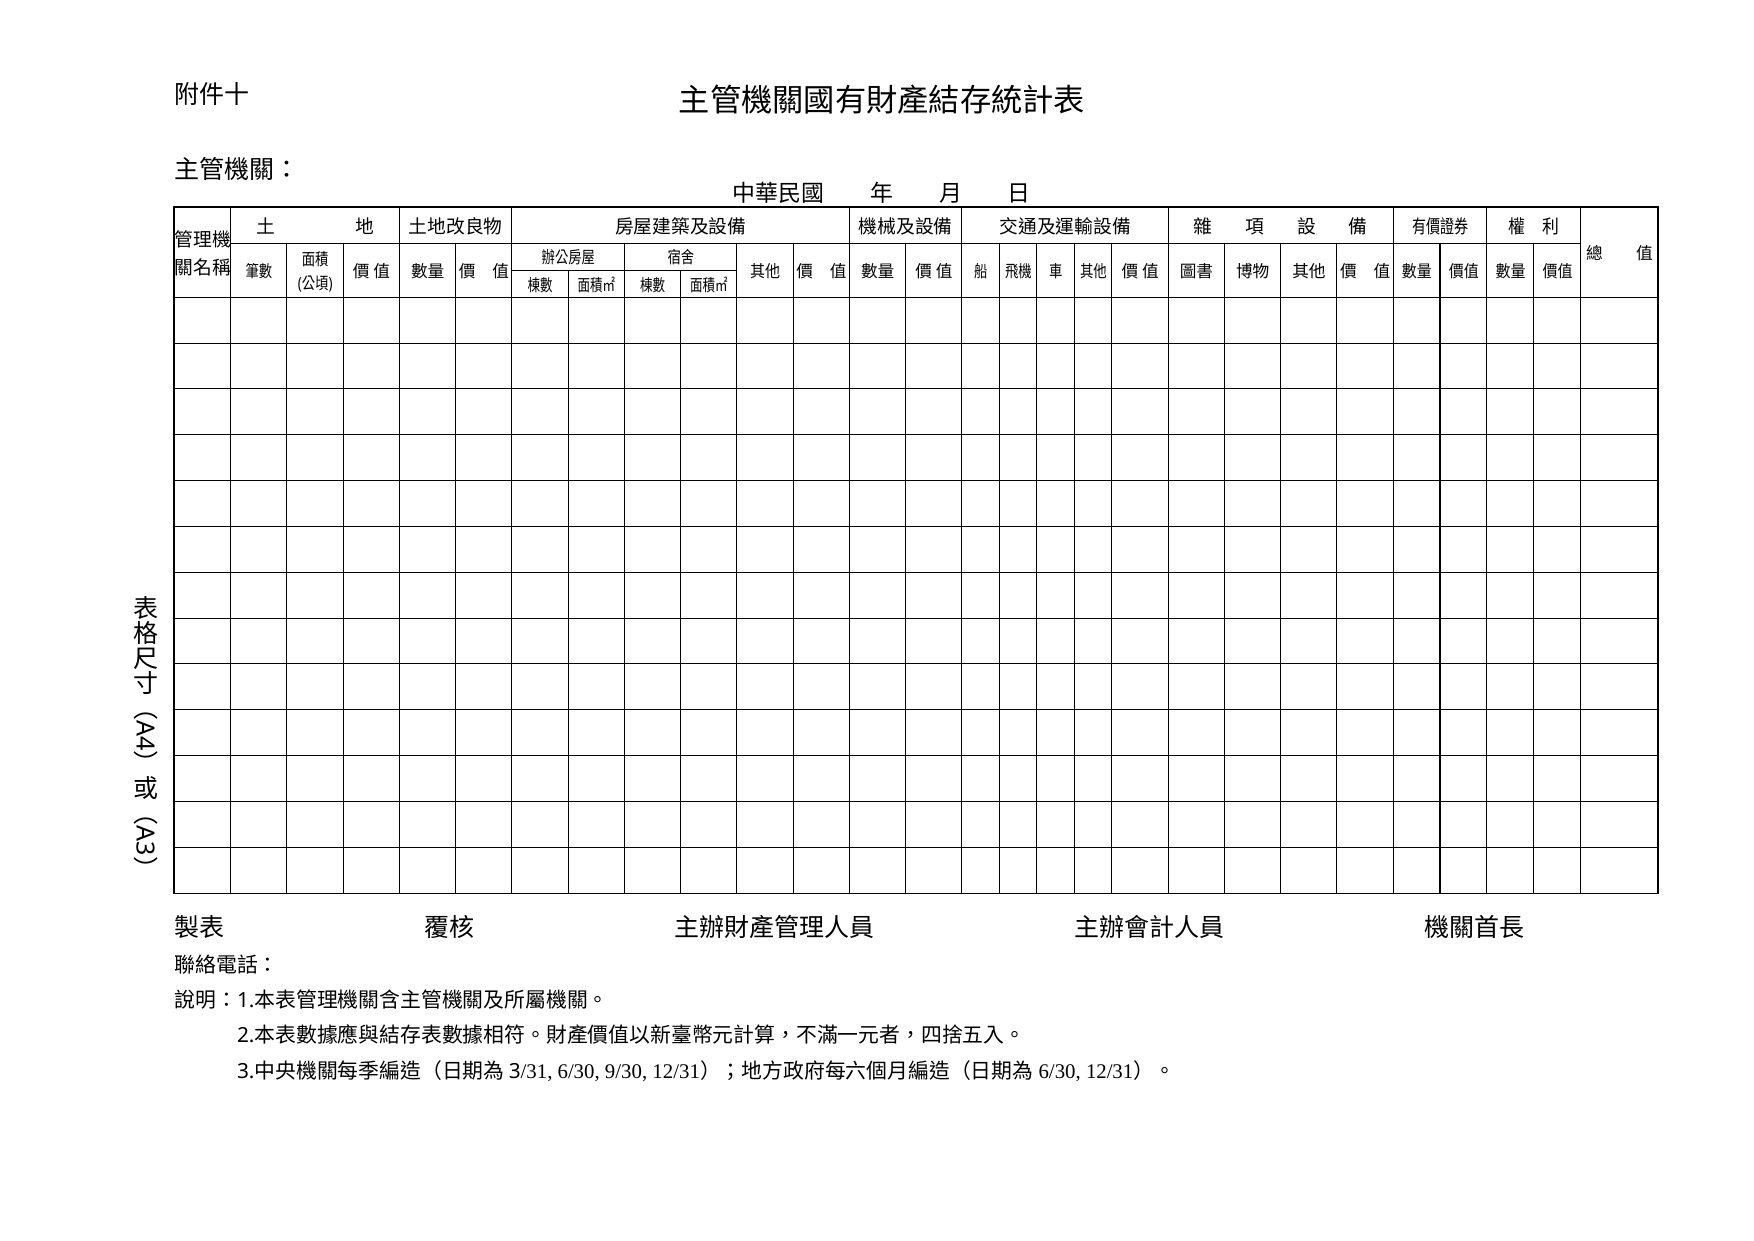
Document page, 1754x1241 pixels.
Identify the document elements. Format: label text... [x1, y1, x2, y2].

table_cell [569, 344, 624, 388]
table_cell [850, 802, 905, 847]
table_cell [625, 344, 680, 388]
table_cell [1337, 710, 1393, 755]
table_cell [1112, 389, 1168, 434]
table_cell [625, 389, 680, 434]
table_cell [344, 848, 399, 892]
table_cell [794, 848, 849, 892]
table_cell [625, 619, 680, 663]
table_cell [794, 756, 849, 801]
table_cell [906, 756, 961, 801]
table_cell [1225, 389, 1280, 434]
table_cell 價值 [1534, 244, 1580, 297]
table_cell [681, 710, 736, 755]
table_cell [1225, 756, 1280, 801]
table_cell [1037, 344, 1074, 388]
table_cell [1112, 298, 1168, 342]
table_cell [681, 756, 736, 801]
table_cell [287, 481, 343, 526]
table_cell [456, 344, 511, 388]
table_cell 面積㎡ [569, 271, 624, 297]
table_cell [1337, 435, 1393, 480]
table_cell [569, 710, 624, 755]
table_cell [794, 481, 849, 526]
table_cell [1441, 710, 1486, 755]
table_cell [231, 756, 286, 801]
table_cell [1225, 848, 1280, 892]
table_cell [1225, 527, 1280, 572]
table_cell [1281, 344, 1336, 388]
table_cell [1000, 389, 1036, 434]
table_cell [1394, 802, 1439, 847]
table_cell [287, 802, 343, 847]
table_cell [1581, 619, 1657, 663]
table_cell [512, 481, 568, 526]
table_cell [1441, 344, 1486, 388]
table_cell 飛機 [1000, 244, 1036, 297]
table_cell [962, 344, 999, 388]
table_cell [1394, 756, 1439, 801]
table_cell [1441, 664, 1486, 709]
table_cell 價 值 [456, 244, 511, 297]
table_cell [681, 848, 736, 892]
table_cell [850, 619, 905, 663]
table_cell [1394, 619, 1439, 663]
table_cell [512, 298, 568, 342]
table_cell [1487, 344, 1533, 388]
table_cell [1394, 389, 1439, 434]
table_cell [1112, 573, 1168, 617]
table_cell 管理機關名稱 [175, 208, 230, 297]
table_cell [569, 802, 624, 847]
table_cell [456, 756, 511, 801]
table_cell [1487, 802, 1533, 847]
table_cell [344, 435, 399, 480]
table_cell [175, 527, 230, 572]
table_cell [175, 848, 230, 892]
table_cell [906, 573, 961, 617]
table_cell 博物 [1225, 244, 1280, 297]
table_cell [1441, 619, 1486, 663]
table_cell [1337, 802, 1393, 847]
table_cell [1281, 435, 1336, 480]
table_cell 其他 [1075, 244, 1111, 297]
table_cell [231, 619, 286, 663]
table_cell [625, 848, 680, 892]
table_cell [1169, 389, 1224, 434]
table_cell [400, 710, 455, 755]
table_cell [737, 664, 793, 709]
table_cell [794, 527, 849, 572]
table_cell [512, 619, 568, 663]
table_cell [1000, 573, 1036, 617]
table_cell [400, 573, 455, 617]
table_cell [1169, 527, 1224, 572]
table_cell [794, 619, 849, 663]
table_cell [344, 802, 399, 847]
table_cell [175, 298, 230, 342]
table_cell [1534, 802, 1580, 847]
table_cell [1441, 481, 1486, 526]
table_cell [1487, 298, 1533, 342]
table_cell [1075, 802, 1111, 847]
table_cell [512, 802, 568, 847]
table_cell [850, 664, 905, 709]
table_cell [1169, 298, 1224, 342]
table_cell [850, 389, 905, 434]
table_cell [344, 527, 399, 572]
table_cell [1037, 435, 1074, 480]
table_cell [1487, 619, 1533, 663]
table_cell [850, 527, 905, 572]
table_cell [737, 344, 793, 388]
table_cell [906, 298, 961, 342]
table_cell [1075, 756, 1111, 801]
table_cell [794, 298, 849, 342]
table_cell [906, 435, 961, 480]
table_cell [737, 298, 793, 342]
table_cell [1394, 710, 1439, 755]
table_cell [681, 802, 736, 847]
table_cell [906, 802, 961, 847]
table_cell 其他 [737, 244, 793, 297]
table_cell [175, 619, 230, 663]
table_cell [737, 848, 793, 892]
table_cell [1075, 481, 1111, 526]
table_cell [344, 619, 399, 663]
table_cell [569, 298, 624, 342]
table_cell [681, 573, 736, 617]
table_cell [906, 344, 961, 388]
table_cell [1394, 435, 1439, 480]
table_cell [456, 710, 511, 755]
table_cell [512, 756, 568, 801]
table_cell [737, 710, 793, 755]
table_cell [625, 664, 680, 709]
table_cell [344, 481, 399, 526]
table_cell [962, 573, 999, 617]
table_cell [569, 389, 624, 434]
table_cell 數量 [850, 244, 905, 297]
table_cell [1534, 298, 1580, 342]
table_cell [1337, 344, 1393, 388]
table_cell [962, 664, 999, 709]
table_cell [625, 298, 680, 342]
table_cell [1112, 619, 1168, 663]
table_cell [569, 435, 624, 480]
table_cell [1581, 573, 1657, 617]
table_cell [1534, 573, 1580, 617]
table_cell [1281, 802, 1336, 847]
table_cell 土地改良物 [400, 208, 511, 242]
table_cell [1487, 435, 1533, 480]
table_cell [175, 435, 230, 480]
table_cell [1075, 435, 1111, 480]
table_cell [906, 664, 961, 709]
table_cell [1581, 756, 1657, 801]
table_cell [456, 802, 511, 847]
table_cell [1075, 527, 1111, 572]
table_cell [1075, 619, 1111, 663]
table_cell [456, 848, 511, 892]
table_cell [344, 298, 399, 342]
table_cell [625, 435, 680, 480]
table_cell [906, 481, 961, 526]
table_cell [1337, 848, 1393, 892]
table_cell [175, 389, 230, 434]
table_cell [1581, 664, 1657, 709]
table_cell [287, 389, 343, 434]
table_cell [906, 710, 961, 755]
table_cell [1112, 756, 1168, 801]
table_cell [794, 435, 849, 480]
table_cell [231, 435, 286, 480]
table_cell [456, 664, 511, 709]
table_cell [456, 389, 511, 434]
table_cell [1487, 848, 1533, 892]
table_cell [1169, 848, 1224, 892]
table_cell [456, 527, 511, 572]
table_cell [1281, 573, 1336, 617]
table_cell [1169, 481, 1224, 526]
table_cell [231, 573, 286, 617]
table_cell 棟數 [512, 271, 568, 297]
table_cell [456, 298, 511, 342]
table_cell [794, 344, 849, 388]
table_cell [1000, 756, 1036, 801]
table_cell [512, 527, 568, 572]
table_cell [1112, 664, 1168, 709]
table_cell [1581, 435, 1657, 480]
table_cell [794, 664, 849, 709]
table_cell 表格尺寸（A4）或（A3） [118, 206, 173, 892]
table_cell [231, 389, 286, 434]
table_cell [962, 802, 999, 847]
table_cell [1037, 802, 1074, 847]
table_cell [962, 435, 999, 480]
table_cell [1581, 527, 1657, 572]
table_header [1232, 75, 1658, 206]
table_cell [1534, 619, 1580, 663]
table_cell [344, 664, 399, 709]
table_cell [1000, 527, 1036, 572]
table_cell 價值 [1441, 244, 1486, 297]
table_cell [962, 619, 999, 663]
table_cell [1112, 848, 1168, 892]
table_cell 數量 [1487, 244, 1533, 297]
table_cell [1037, 298, 1074, 342]
table_cell 價 值 [794, 244, 849, 297]
table_cell [400, 389, 455, 434]
table_cell 數量 [400, 244, 455, 297]
table_cell [231, 802, 286, 847]
table_cell [1000, 298, 1036, 342]
table_cell [1037, 481, 1074, 526]
table_cell [400, 527, 455, 572]
table_cell [1075, 573, 1111, 617]
table_cell [962, 481, 999, 526]
table_cell [1441, 435, 1486, 480]
table_cell [1581, 344, 1657, 388]
table_cell [344, 756, 399, 801]
table_cell [1581, 802, 1657, 847]
table_cell [1534, 756, 1580, 801]
table_cell [1534, 389, 1580, 434]
table_header 主管機關國有財產結存統計表 中華民國 年 月 日 [531, 75, 1232, 206]
table_cell [1441, 573, 1486, 617]
table_cell [1075, 664, 1111, 709]
table_cell [1075, 710, 1111, 755]
table_cell [1225, 664, 1280, 709]
table_cell [1000, 710, 1036, 755]
table_cell [1075, 298, 1111, 342]
table_cell [1112, 710, 1168, 755]
table_cell [287, 710, 343, 755]
table_cell [1394, 344, 1439, 388]
table_cell [1112, 481, 1168, 526]
table_cell [1037, 619, 1074, 663]
table_cell [1581, 389, 1657, 434]
table_cell [1441, 389, 1486, 434]
table_cell [1281, 848, 1336, 892]
table_cell [906, 389, 961, 434]
table_cell [231, 664, 286, 709]
table_cell [512, 664, 568, 709]
table_cell [1534, 344, 1580, 388]
table_cell [400, 298, 455, 342]
table_cell 面積㎡ [681, 271, 736, 297]
table_cell [344, 389, 399, 434]
table_cell [175, 344, 230, 388]
table_cell [512, 848, 568, 892]
table_cell [1441, 756, 1486, 801]
table_cell [1337, 527, 1393, 572]
table_cell [625, 756, 680, 801]
table_cell 總 值 [1581, 208, 1657, 297]
table_cell [1169, 344, 1224, 388]
table_cell [1337, 298, 1393, 342]
table_cell [737, 756, 793, 801]
table_cell [569, 481, 624, 526]
table_cell [569, 619, 624, 663]
table_cell [456, 619, 511, 663]
table_cell [681, 619, 736, 663]
table_cell 面積 (公頃) [287, 244, 343, 297]
table_cell 價 值 [906, 244, 961, 297]
table_cell [681, 435, 736, 480]
table_cell [794, 573, 849, 617]
table_cell [512, 710, 568, 755]
table_cell [1441, 298, 1486, 342]
table_cell [1487, 389, 1533, 434]
table_cell [1337, 756, 1393, 801]
table_cell [1169, 573, 1224, 617]
table_cell [1487, 756, 1533, 801]
table_cell 船 [962, 244, 999, 297]
table_cell [962, 848, 999, 892]
table_cell [1075, 344, 1111, 388]
table_cell [1225, 481, 1280, 526]
table_cell [1441, 848, 1486, 892]
table_cell [737, 619, 793, 663]
table_cell [287, 344, 343, 388]
table_cell [1394, 848, 1439, 892]
table_cell 製表 覆核 主辦財產管理人員 主辦會計人員 機關首長 聯絡電話： 說明：1.本表管理機關含主管機關及所屬機關。 2.本表數據應與結存表數據相符。財產價值以新臺幣元計算，不滿一元者，四捨五入。 3.中央機關每季編造（日期為3/31, 6/30, 9/30, 12/31）；地方政府每六個月編造（日期為 6/30, 12/31）。 [174, 894, 1658, 1085]
table_cell 價 值 [344, 244, 399, 297]
table_cell [1534, 435, 1580, 480]
table_cell [1000, 481, 1036, 526]
table_cell [1000, 344, 1036, 388]
table_cell [400, 435, 455, 480]
table_cell [1337, 481, 1393, 526]
table_cell [569, 664, 624, 709]
table_cell [1487, 573, 1533, 617]
table_cell 棟數 [625, 271, 680, 297]
table_cell [400, 344, 455, 388]
table_cell [625, 527, 680, 572]
table_cell [569, 527, 624, 572]
table_cell 價 值 [1337, 244, 1393, 297]
table_cell [512, 389, 568, 434]
table_cell [512, 344, 568, 388]
table_cell [737, 389, 793, 434]
table_cell [1112, 527, 1168, 572]
table_cell [1169, 435, 1224, 480]
table_cell [231, 344, 286, 388]
table_cell [1037, 664, 1074, 709]
table_cell [1112, 802, 1168, 847]
table_cell [1225, 619, 1280, 663]
table_cell [1037, 527, 1074, 572]
table_cell [1000, 848, 1036, 892]
table_cell [1169, 802, 1224, 847]
table_cell 有價證券 [1394, 208, 1486, 242]
table_cell [287, 848, 343, 892]
table_cell [1169, 619, 1224, 663]
table_cell [175, 802, 230, 847]
table_cell [231, 298, 286, 342]
table_cell [400, 664, 455, 709]
table_cell [1534, 481, 1580, 526]
table_cell [906, 848, 961, 892]
table_cell [1000, 435, 1036, 480]
table_cell [1112, 344, 1168, 388]
table_cell [400, 848, 455, 892]
table_cell [1534, 664, 1580, 709]
table_cell [1112, 435, 1168, 480]
table_cell [456, 573, 511, 617]
table_cell [737, 527, 793, 572]
table_cell [287, 756, 343, 801]
table_cell 數量 [1394, 244, 1439, 297]
table_cell [1394, 481, 1439, 526]
table_cell [1000, 664, 1036, 709]
table_cell [1281, 619, 1336, 663]
table_cell [962, 756, 999, 801]
table_cell [850, 298, 905, 342]
table_cell 車 [1037, 244, 1074, 297]
table_cell [287, 619, 343, 663]
table_cell [569, 573, 624, 617]
table_cell [456, 435, 511, 480]
table_cell [1394, 573, 1439, 617]
table_cell 筆數 [231, 244, 286, 297]
table_cell [1037, 710, 1074, 755]
table_cell [344, 573, 399, 617]
table_cell [850, 848, 905, 892]
table_cell [1534, 527, 1580, 572]
table_cell [681, 298, 736, 342]
table_cell 機械及設備 [850, 208, 961, 242]
table_cell [1337, 389, 1393, 434]
table_cell [681, 481, 736, 526]
table_cell [1534, 710, 1580, 755]
table_cell 房屋建築及設備 [512, 208, 849, 242]
table_cell [1281, 298, 1336, 342]
table_cell [400, 756, 455, 801]
table_cell [625, 802, 680, 847]
table_cell [1225, 435, 1280, 480]
table_cell [1037, 573, 1074, 617]
table_cell [287, 298, 343, 342]
table_cell [1487, 527, 1533, 572]
table_cell [1281, 710, 1336, 755]
table_cell [962, 298, 999, 342]
table_cell [1169, 756, 1224, 801]
table_header [118, 75, 174, 206]
table_cell [118, 893, 174, 1085]
table_cell [344, 344, 399, 388]
table_cell [175, 481, 230, 526]
table_cell [1000, 619, 1036, 663]
table_cell [962, 389, 999, 434]
table_cell [569, 756, 624, 801]
table_cell [1337, 664, 1393, 709]
table_cell 宿舍 [625, 244, 736, 269]
table_cell [850, 573, 905, 617]
table_cell [1037, 756, 1074, 801]
table_cell [1394, 527, 1439, 572]
table_cell [1169, 664, 1224, 709]
table_cell [456, 481, 511, 526]
table_cell [1487, 710, 1533, 755]
table_cell 價 值 [1112, 244, 1168, 297]
table_cell [287, 664, 343, 709]
table_cell [1281, 389, 1336, 434]
table_cell [1037, 848, 1074, 892]
table_cell [175, 756, 230, 801]
table_cell [1534, 848, 1580, 892]
table_cell [344, 710, 399, 755]
table_cell [287, 435, 343, 480]
table_cell [850, 344, 905, 388]
table_cell [962, 527, 999, 572]
table_cell [1169, 710, 1224, 755]
table_cell [569, 848, 624, 892]
table_cell [850, 710, 905, 755]
table_cell [681, 664, 736, 709]
table_cell 辦公房屋 [512, 244, 624, 269]
table_cell [1225, 802, 1280, 847]
table_cell [794, 710, 849, 755]
table_cell [681, 527, 736, 572]
table_cell [1037, 389, 1074, 434]
table_cell [1281, 664, 1336, 709]
table_cell [1281, 527, 1336, 572]
table_cell [962, 710, 999, 755]
table_cell [681, 389, 736, 434]
table_cell [737, 802, 793, 847]
table_cell [1225, 344, 1280, 388]
table_cell [512, 573, 568, 617]
table_cell 圖書 [1169, 244, 1224, 297]
table_cell [1225, 710, 1280, 755]
table_cell [1441, 527, 1486, 572]
table_cell 權 利 [1487, 208, 1580, 242]
table_cell [175, 573, 230, 617]
table_cell [1581, 848, 1657, 892]
table_cell [737, 481, 793, 526]
table_cell [287, 573, 343, 617]
table_cell [287, 527, 343, 572]
table_cell [1581, 481, 1657, 526]
table_cell [231, 710, 286, 755]
table_cell [850, 435, 905, 480]
table_cell [1337, 573, 1393, 617]
table_cell [1487, 664, 1533, 709]
table_cell [625, 710, 680, 755]
table_cell 其他 [1281, 244, 1336, 297]
table_cell [906, 619, 961, 663]
table_cell [1281, 756, 1336, 801]
table_cell [400, 481, 455, 526]
table_cell [1337, 619, 1393, 663]
table_cell [850, 481, 905, 526]
table_cell 交通及運輸設備 [962, 208, 1168, 242]
table_cell [737, 435, 793, 480]
table_cell 土地 [231, 208, 399, 242]
table_cell [794, 389, 849, 434]
table_cell [1000, 802, 1036, 847]
table_cell [400, 802, 455, 847]
table_cell [625, 573, 680, 617]
table_cell [175, 664, 230, 709]
table_cell [1075, 848, 1111, 892]
table_cell [175, 710, 230, 755]
table_cell [231, 848, 286, 892]
table_cell [1487, 481, 1533, 526]
table_cell [1225, 573, 1280, 617]
table_cell [1225, 298, 1280, 342]
table_cell [794, 802, 849, 847]
table_cell 雜項設備 [1169, 208, 1393, 242]
table_cell [681, 344, 736, 388]
table_cell [231, 527, 286, 572]
table_cell [231, 481, 286, 526]
table_cell [906, 527, 961, 572]
table_cell [1281, 481, 1336, 526]
table_cell [737, 573, 793, 617]
table_cell [1581, 710, 1657, 755]
table_header 附件十 主管機關： [174, 75, 531, 206]
table_cell [512, 435, 568, 480]
table_cell [625, 481, 680, 526]
table_cell [1394, 664, 1439, 709]
table_cell [850, 756, 905, 801]
table_cell [1581, 298, 1657, 342]
table_cell [1394, 298, 1439, 342]
table_cell [1441, 802, 1486, 847]
table_cell [400, 619, 455, 663]
table_cell [1075, 389, 1111, 434]
